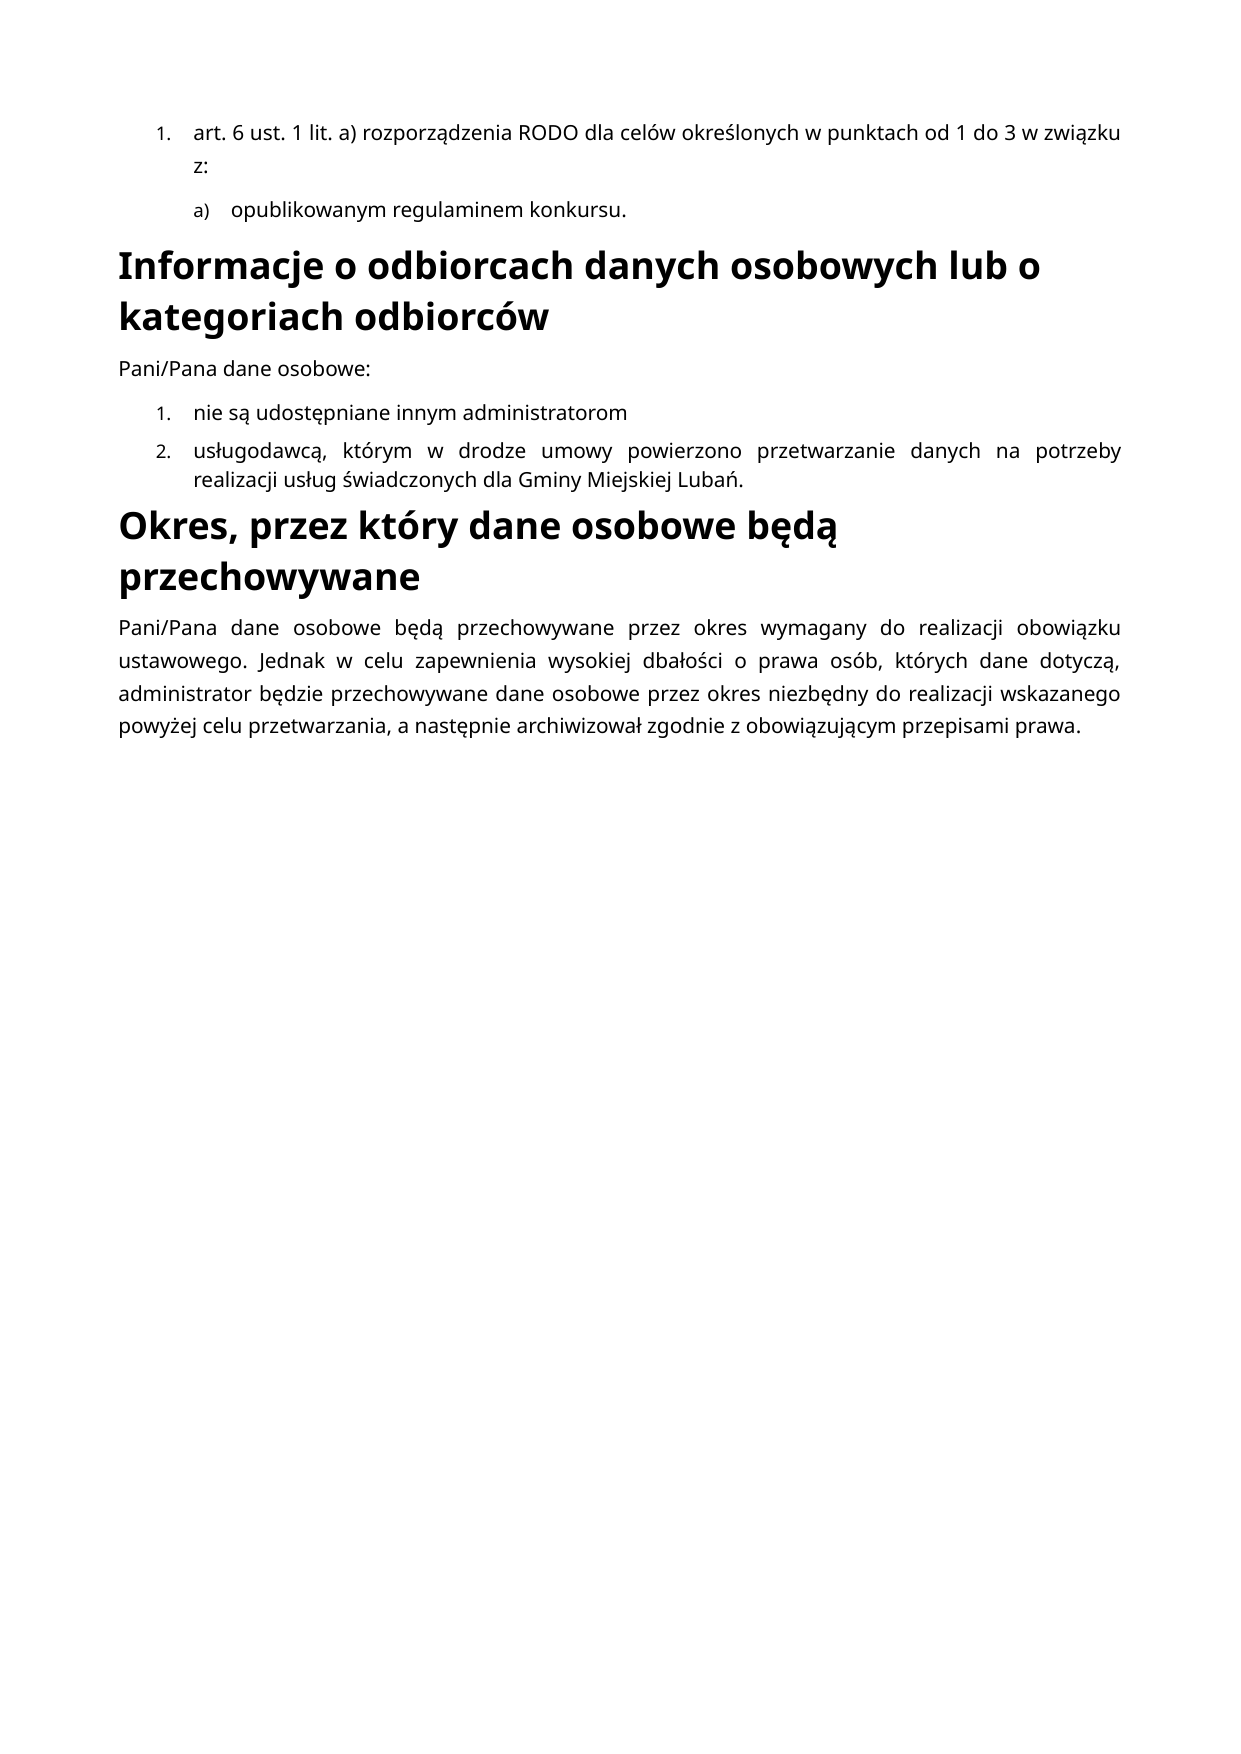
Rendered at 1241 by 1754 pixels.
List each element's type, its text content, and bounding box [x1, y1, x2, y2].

text Pani/Pana dane osobowe będą przechowywane przez okres wymagany do realizacji obowiązku ustawowego. Jednak w celu zapewnienia wysokiej dbałości o prawa osób, których dane dotyczą, administrator będzie przechowywane dane osobowe przez okres niezbędny do realizacji wskazanego powyżej celu przetwarzania, a następnie archiwizował zgodnie z obowiązującym przepisami prawa. [118, 613, 1122, 740]
list usługodawcą, którym w drodze umowy powierzono przetwarzanie danych na potrzeby realizacji usług świadczonych dla Gminy Miejskiej Lubań. [156, 437, 1122, 493]
text Pani/Pana dane osobowe: [118, 354, 1122, 382]
subtitle Okres, przez który dane osobowe będą przechowywane [118, 499, 1122, 602]
list nie są udostępniane innym administratorom [156, 398, 1122, 427]
subtitle Informacje o odbiorcach danych osobowych lub o kategoriach odbiorców [118, 240, 1122, 342]
list art. 6 ust. 1 lit. a) rozporządzenia RODO dla celów określonych w punktach od 1 do 3 w związku z: [156, 118, 1122, 179]
list opublikowanym regulaminem konkursu. [193, 195, 1122, 224]
